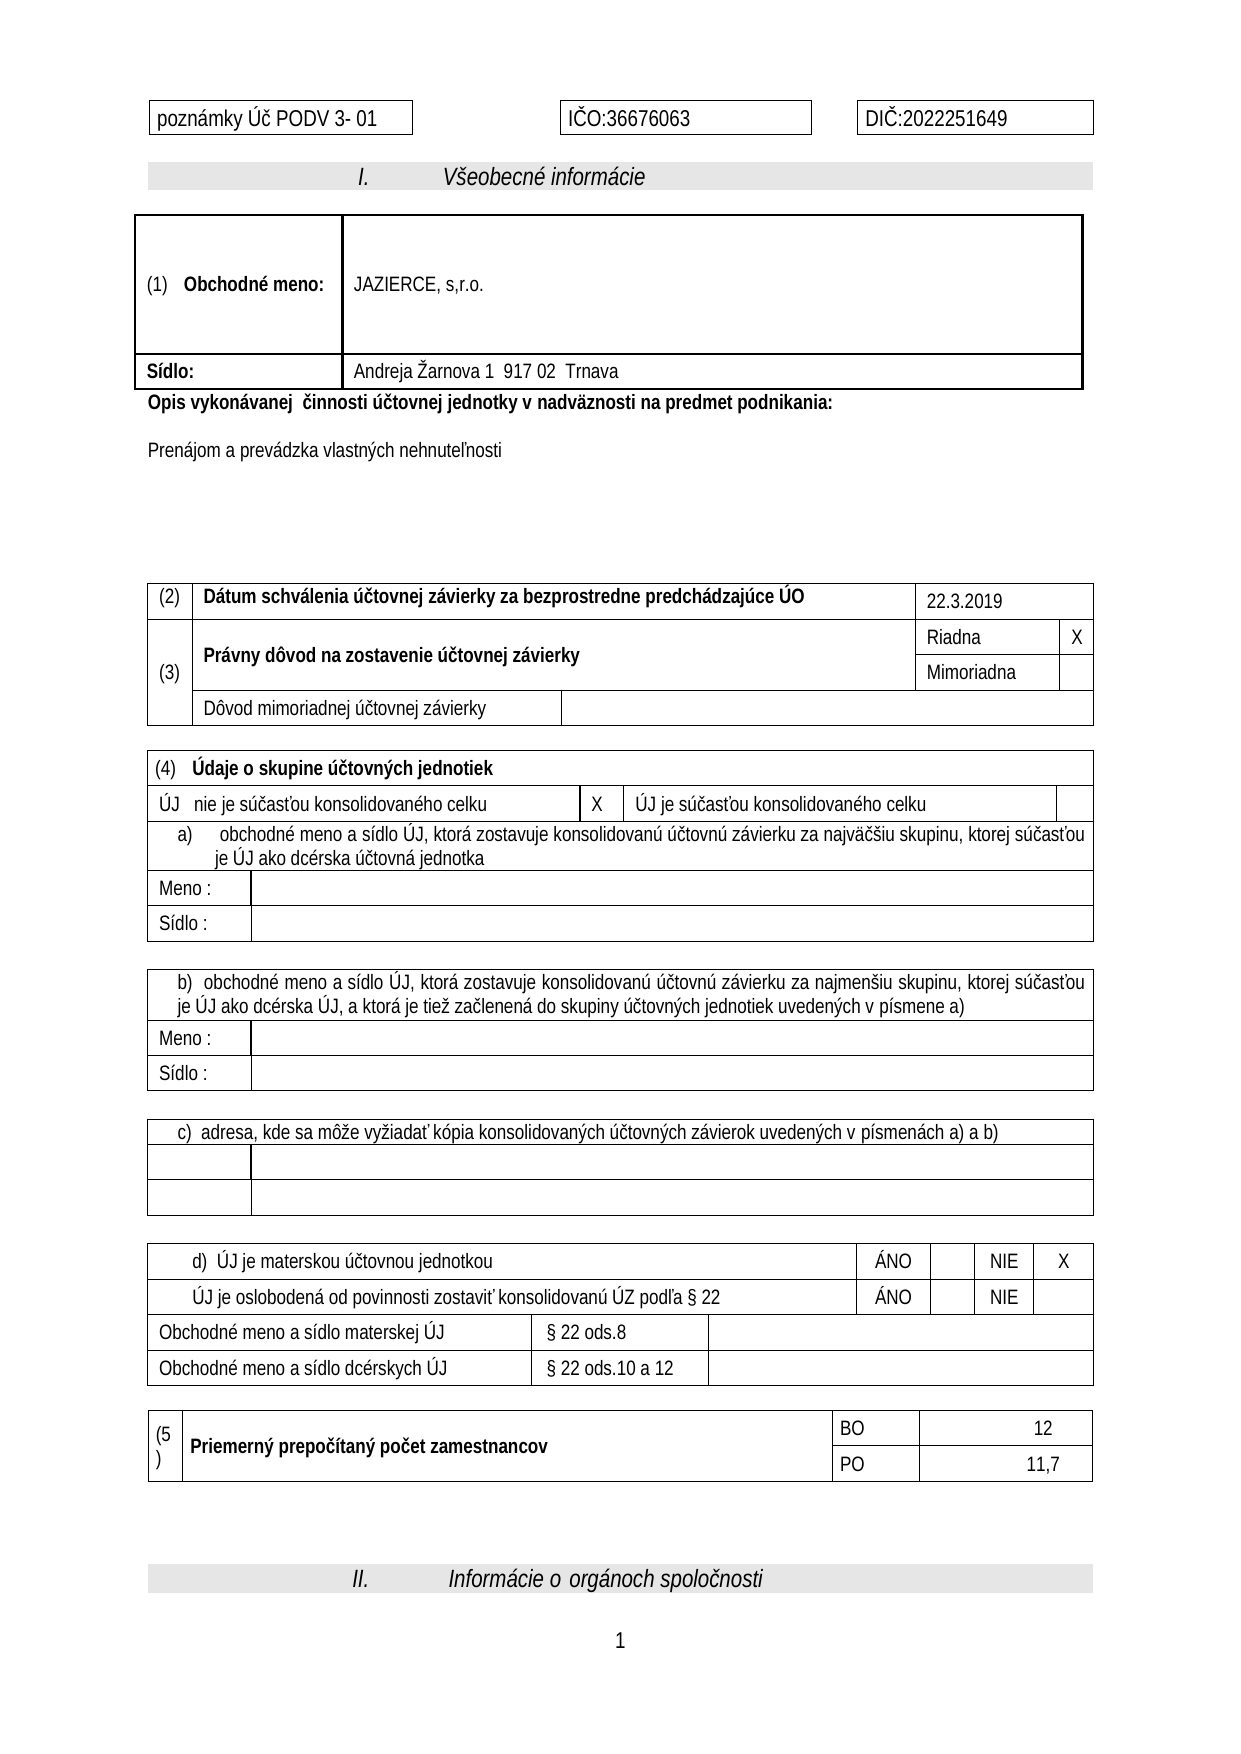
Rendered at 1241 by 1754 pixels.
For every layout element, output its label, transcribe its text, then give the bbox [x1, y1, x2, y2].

table_cell [148, 620, 192, 725]
table_header BO [833, 1411, 919, 1445]
table_cell obchodné meno a sídlo ÚJ, ktorá zostavuje konsolidovanú účtovnú závierku za najväčšiu skupinu, ktorej súčasťou je ÚJ ako dcérska účtovná jednotka [148, 822, 1093, 870]
table_cell NIE [975, 1280, 1033, 1314]
text Opis vykonávanej činnosti účtovnej jednotky v nadväznosti na predmet podnikania: [148, 390, 1093, 414]
table_cell X [581, 786, 623, 821]
table_cell Sídlo: [136, 355, 341, 388]
table_cell [148, 1145, 250, 1179]
table_cell ÚJ je oslobodená od povinnosti zostaviť konsolidovanú ÚZ podľa § 22 [148, 1280, 856, 1314]
table_header JAZIERCE, s,r.o. [344, 216, 1081, 352]
table_cell 11,7 [920, 1446, 1092, 1481]
table_cell Meno : [148, 1021, 250, 1055]
table_header d) ÚJ je materskou účtovnou jednotkou [148, 1244, 856, 1279]
table_header [148, 584, 192, 619]
table_cell [1034, 1280, 1093, 1314]
table_cell X [1060, 620, 1093, 654]
table_cell [252, 1021, 1093, 1055]
table_header ÁNO [857, 1244, 930, 1279]
table_header b) obchodné meno a sídlo ÚJ, ktorá zostavuje konsolidovanú účtovnú závierku za najmenšiu skupinu, ktorej súčasťou je ÚJ ako dcérska ÚJ, a ktorá je tiež začlenená do skupiny účtovných jednotiek uvedených v písmene a) [148, 970, 1093, 1019]
table_cell [931, 1280, 974, 1314]
table_header NIE [975, 1244, 1033, 1279]
table_cell [148, 1180, 251, 1215]
table_header 22.3.2019 [916, 584, 1093, 619]
table_header Priemerný prepočítaný počet zamestnancov [183, 1411, 832, 1481]
table_header 12 [920, 1411, 1092, 1445]
table_header X [1034, 1244, 1093, 1279]
table_header c) adresa, kde sa môže vyžiadať kópia konsolidovaných účtovných závierok uvedených v písmenách a) a b) [148, 1120, 1093, 1144]
table_cell Obchodné meno a sídlo materskej ÚJ [148, 1315, 531, 1349]
table_cell ÁNO [857, 1280, 930, 1314]
table_cell Meno : [148, 871, 250, 905]
text Prenájom a prevádzka vlastných nehnuteľnosti [148, 438, 1093, 462]
table_cell Sídlo : [148, 1056, 251, 1090]
table_cell [252, 1180, 1093, 1215]
table_cell [252, 906, 1093, 941]
table_cell PO [833, 1446, 919, 1481]
table_cell Andreja Žarnova 1 917 02 Trnava [344, 355, 1081, 388]
table_cell ÚJ je súčasťou konsolidovaného celku [624, 786, 1056, 821]
table_header Dátum schválenia účtovnej závierky za bezprostredne predchádzajúce ÚO [193, 584, 915, 619]
table_cell Riadna [916, 620, 1059, 654]
table_cell [1057, 786, 1093, 821]
table_cell [252, 1145, 1093, 1179]
table_cell [1060, 655, 1093, 689]
table_header Obchodné meno: [136, 216, 341, 352]
list Informácie o orgánoch spoločnosti [148, 1564, 1093, 1593]
table_cell [709, 1315, 1093, 1349]
table_cell Dôvod mimoriadnej účtovnej závierky [193, 691, 561, 725]
table_header [931, 1244, 974, 1279]
table_cell ÚJ nie je súčasťou konsolidovaného celku [148, 786, 579, 821]
table_cell [252, 871, 1093, 905]
list Všeobecné informácie [148, 162, 1093, 190]
table_header Údaje o skupine účtovných jednotiek [148, 751, 1093, 785]
table_header [149, 1411, 182, 1481]
table_cell [562, 691, 1093, 725]
table_cell Právny dôvod na zostavenie účtovnej závierky [193, 620, 915, 689]
table_cell [252, 1056, 1093, 1090]
table_cell Sídlo : [148, 906, 251, 941]
table_cell Mimoriadna [916, 655, 1059, 689]
table_cell [709, 1351, 1093, 1385]
table_cell § 22 ods.8 [532, 1315, 708, 1349]
table_cell § 22 ods.10 a 12 [532, 1351, 708, 1385]
table_cell Obchodné meno a sídlo dcérskych ÚJ [148, 1351, 531, 1385]
